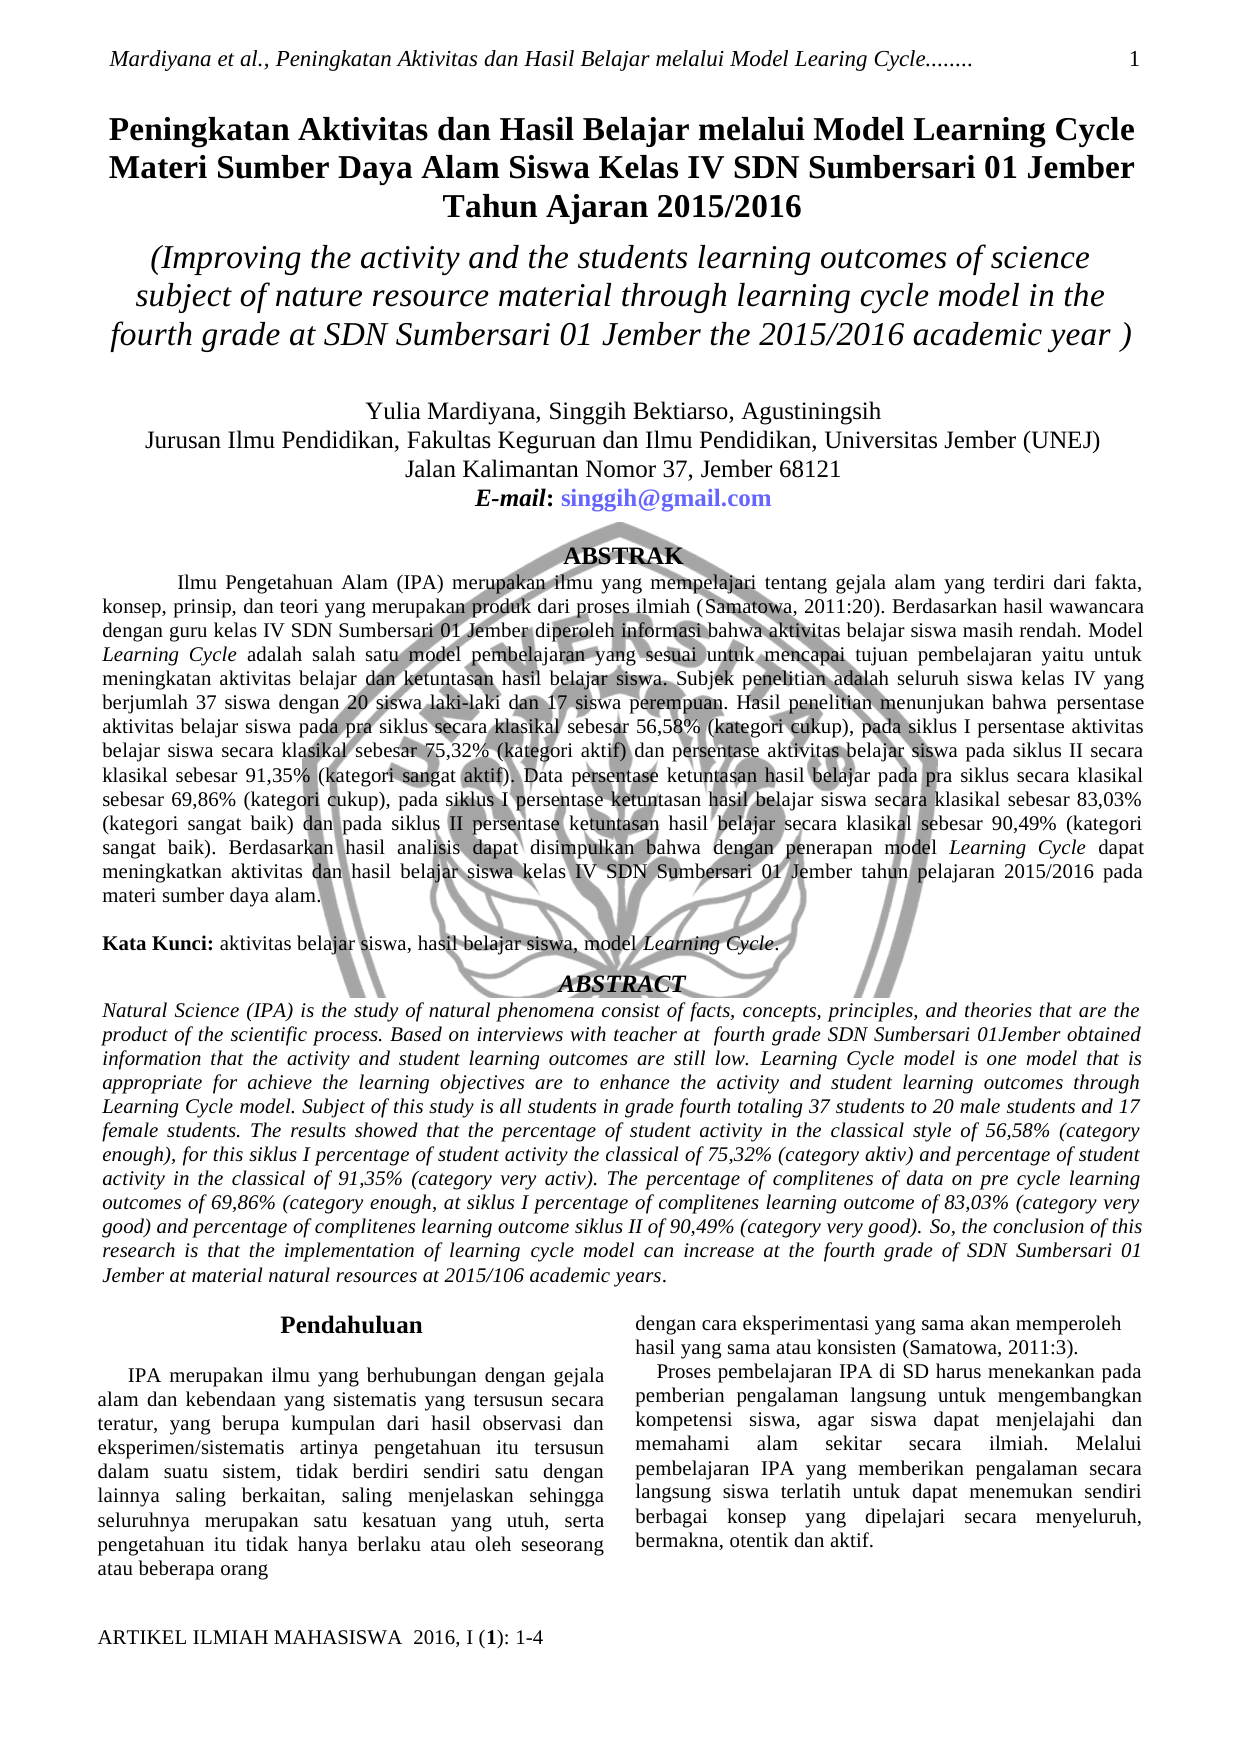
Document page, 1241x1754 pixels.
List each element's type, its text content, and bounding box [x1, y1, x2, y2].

text Ilmu Pengetahuan Alam (IPA) merupakan ilmu yang mempelajari tentang gejala alam yang terdiri dari fakta, konsep, prinsip, dan teori yang merupakan produk dari proses ilmiah (Samatowa, 2011:20). Berdasarkan hasil wawancara dengan guru kelas IV SDN Sumbersari 01 Jember diperoleh informasi bahwa aktivitas belajar siswa masih rendah. Model Learning Cycle adalah salah satu model pembelajaran yang sesuai untuk mencapai tujuan pembelajaran yaitu untuk meningkatan aktivitas belajar dan ketuntasan hasil belajar siswa. Subjek penelitian adalah seluruh siswa kelas IV yang berjumlah 37 siswa dengan 20 siswa laki-laki dan 17 siswa perempuan. Hasil penelitian menunjukan bahwa persentase aktivitas belajar siswa pada pra siklus secara klasikal sebesar 56,58% (kategori cukup), pada siklus I persentase aktivitas belajar siswa secara klasikal sebesar 75,32% (kategori aktif) dan persentase aktivitas belajar siswa pada siklus II secara klasikal sebesar 91,35% (kategori sangat aktif). Data persentase ketuntasan hasil belajar pada pra siklus secara klasikal sebesar 69,86% (kategori cukup), pada siklus I persentase ketuntasan hasil belajar siswa secara klasikal sebesar 83,03% (kategori sangat baik) dan pada siklus II persentase ketuntasan hasil belajar secara klasikal sebesar 90,49% (kategori sangat baik). Berdasarkan hasil analisis dapat disimpulkan bahwa dengan penerapan model Learning Cycle dapat meningkatkan aktivitas dan hasil belajar siswa kelas IV SDN Sumbersari 01 Jember tahun pelajaran 2015/2016 pada materi sumber daya alam. [102, 570, 1144, 907]
text (Improving the activity and the students learning outcomes of science subject of nature resource material through learning cycle model in the fourth grade at SDN Sumbersari 01 Jember the 2015/2016 academic year ) [101, 237, 1144, 352]
text Natural Science (IPA) is the study of natural phenomena consist of facts, concepts, principles, and theories that are the product of the scientific process. Based on interviews with teacher at fourth grade SDN Sumbersari 01Jember obtained information that the activity and student learning outcomes are still low. Learning Cycle model is one model that is appropriate for achieve the learning objectives are to enhance the activity and student learning outcomes through Learning Cycle model. Subject of this study is all students in grade fourth totaling 37 students to 20 male students and 17 female students. The results showed that the percentage of student activity in the classical style of 56,58% (category enough), for this siklus I percentage of student activity the classical of 75,32% (category aktiv) and percentage of student activity in the classical of 91,35% (category very activ). The percentage of complitenes of data on pre cycle learning outcomes of 69,86% (category enough, at siklus I percentage of complitenes learning outcome of 83,03% (category very good) and percentage of complitenes learning outcome siklus II of 90,49% (category very good). So, the conclusion of this research is that the implementation of learning cycle model can increase at the fourth grade of SDN Sumbersari 01 Jember at material natural resources at 2015/106 academic years. [102, 998, 1144, 1286]
text Kata Kunci: aktivitas belajar siswa, hasil belajar siswa, model Learning Cycle. [102, 931, 1144, 955]
text Peningkatan Aktivitas dan Hasil Belajar melalui Model Learning Cycle Materi Sumber Daya Alam Siswa Kelas IV SDN Sumbersari 01 Jember Tahun Ajaran 2015/2016 [101, 109, 1144, 224]
text Pendahuluan [97, 1310, 605, 1339]
picture [229, 512, 1011, 541]
text ABSTRAK [102, 541, 1144, 570]
text ABSTRACT [102, 969, 1144, 998]
text hasil yang sama atau konsisten (Samatowa, 2011:3). [635, 1335, 1143, 1359]
picture [229, 907, 1011, 931]
text IPA merupakan ilmu yang berhubungan dengan gejala alam dan kebendaan yang sistematis yang tersusun secara teratur, yang berupa kumpulan dari hasil observasi dan eksperimen/sistematis artinya pengetahuan itu tersusun dalam suatu sistem, tidak berdiri sendiri satu dengan lainnya saling berkaitan, saling menjelaskan sehingga seluruhnya merupakan satu kesatuan yang utuh, serta pengetahuan itu tidak hanya berlaku atau oleh seseorang atau beberapa orang [97, 1363, 605, 1579]
picture [229, 955, 1011, 969]
text dengan cara eksperimentasi yang sama akan memperoleh [635, 1311, 1143, 1335]
text Yulia Mardiyana, Singgih Bektiarso, Agustiningsih Jurusan Ilmu Pendidikan, Fakultas Keguruan dan Ilmu Pendidikan, Universitas Jember (UNEJ) Jalan Kalimantan Nomor 37, Jember 68121 E-mail: singgih@gmail.com [102, 396, 1144, 512]
text Proses pembelajaran IPA di SD harus menekankan pada pemberian pengalaman langsung untuk mengembangkan kompetensi siswa, agar siswa dapat menjelajahi dan memahami alam sekitar secara ilmiah. Melalui pembelajaran IPA yang memberikan pengalaman secara langsung siswa terlatih untuk dapat menemukan sendiri berbagai konsep yang dipelajari secara menyeluruh, bermakna, otentik dan aktif. [635, 1359, 1143, 1552]
